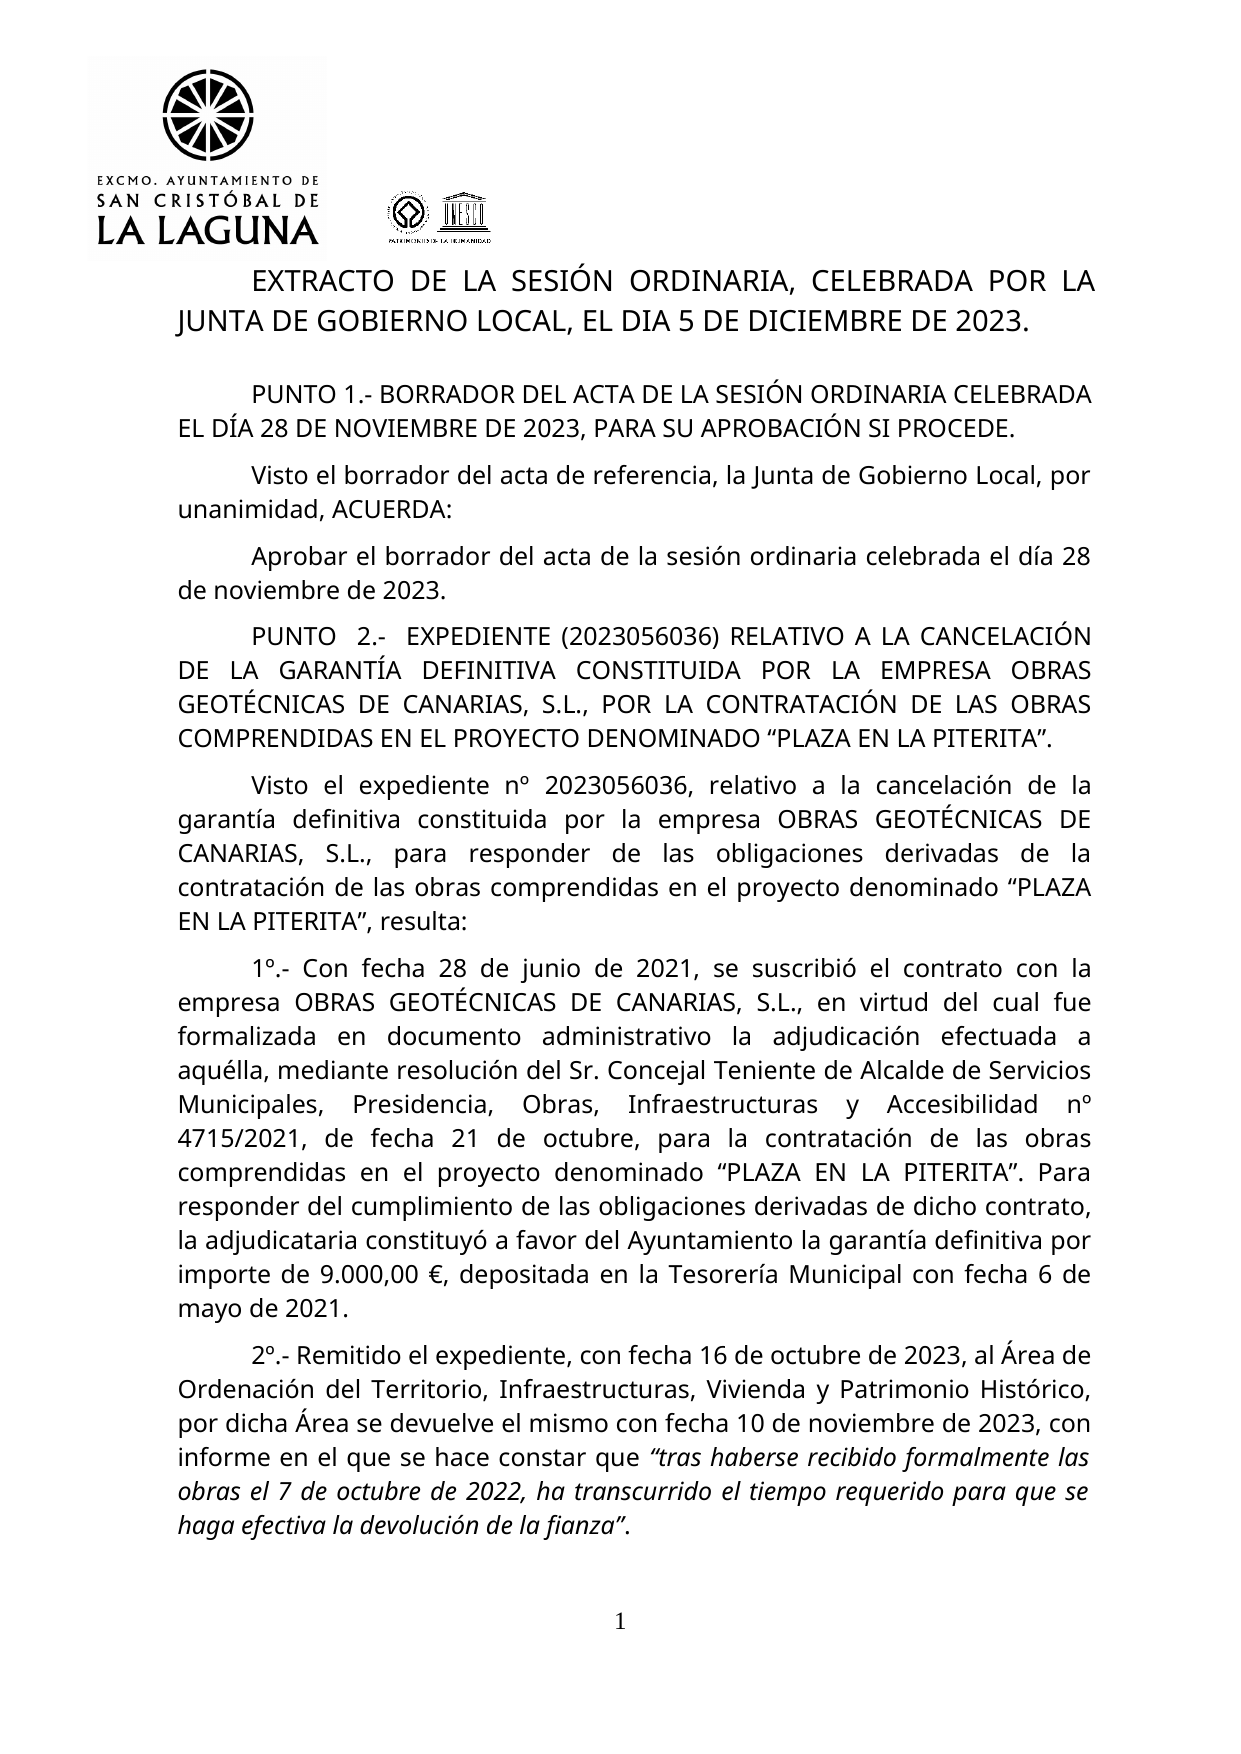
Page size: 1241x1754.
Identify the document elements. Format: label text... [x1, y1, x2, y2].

text 1º.- Con fecha 28 de junio de 2021, se suscribió el contrato con la empresa OBRAS GEOTÉCNICAS DE CANARIAS, S.L., en virtud del cual fue formalizada en documento administrativo la adjudicación efectuada a aquélla, mediante resolución del Sr. Concejal Teniente de Alcalde de Servicios Municipales, Presidencia, Obras, Infraestructuras y Accesibilidad nº 4715/2021, de fecha 21 de octubre, para la contratación de las obras comprendidas en el proyecto denominado “PLAZA EN LA PITERITA”. Para responder del cumplimiento de las obligaciones derivadas de dicho contrato, la adjudicataria constituyó a favor del Ayuntamiento la garantía definitiva por importe de 9.000,00 €, depositada en la Tesorería Municipal con fecha 6 de mayo de 2021. [177, 951, 1093, 1325]
text PUNTO 1.- BORRADOR DEL ACTA DE LA SESIÓN ORDINARIA CELEBRADA EL DÍA 28 DE NOVIEMBRE DE 2023, PARA SU APROBACIÓN SI PROCEDE. [177, 377, 1093, 445]
text PUNTO 2.- EXPEDIENTE (2023056036) RELATIVO A LA CANCELACIÓN DE LA GARANTÍA DEFINITIVA CONSTITUIDA POR LA EMPRESA OBRAS GEOTÉCNICAS DE CANARIAS, S.L., POR LA CONTRATACIÓN DE LAS OBRAS COMPRENDIDAS EN EL PROYECTO DENOMINADO “PLAZA EN LA PITERITA”. [177, 619, 1093, 755]
text Visto el borrador del acta de referencia, la Junta de Gobierno Local, por unanimidad, ACUERDA: [177, 458, 1093, 526]
text 2º.- Remitido el expediente, con fecha 16 de octubre de 2023, al Área de Ordenación del Territorio, Infraestructuras, Vivienda y Patrimonio Histórico, por dicha Área se devuelve el mismo con fecha 10 de noviembre de 2023, con informe en el que se hace constar que “tras haberse recibido formalmente las obras el 7 de octubre de 2022, ha transcurrido el tiempo requerido para que se haga efectiva la devolución de la fianza”. [177, 1338, 1093, 1542]
text Visto el expediente nº 2023056036, relativo a la cancelación de la garantía definitiva constituida por la empresa OBRAS GEOTÉCNICAS DE CANARIAS, S.L., para responder de las obligaciones derivadas de la contratación de las obras comprendidas en el proyecto denominado “PLAZA EN LA PITERITA”, resulta: [177, 768, 1093, 938]
text Aprobar el borrador del acta de la sesión ordinaria celebrada el día 28 de noviembre de 2023. [177, 538, 1093, 606]
text EXTRACTO DE LA SESIÓN ORDINARIA, CELEBRADA POR LA JUNTA DE GOBIERNO LOCAL, EL DIA 5 DE DICIEMBRE DE 2023. [177, 74, 1096, 339]
